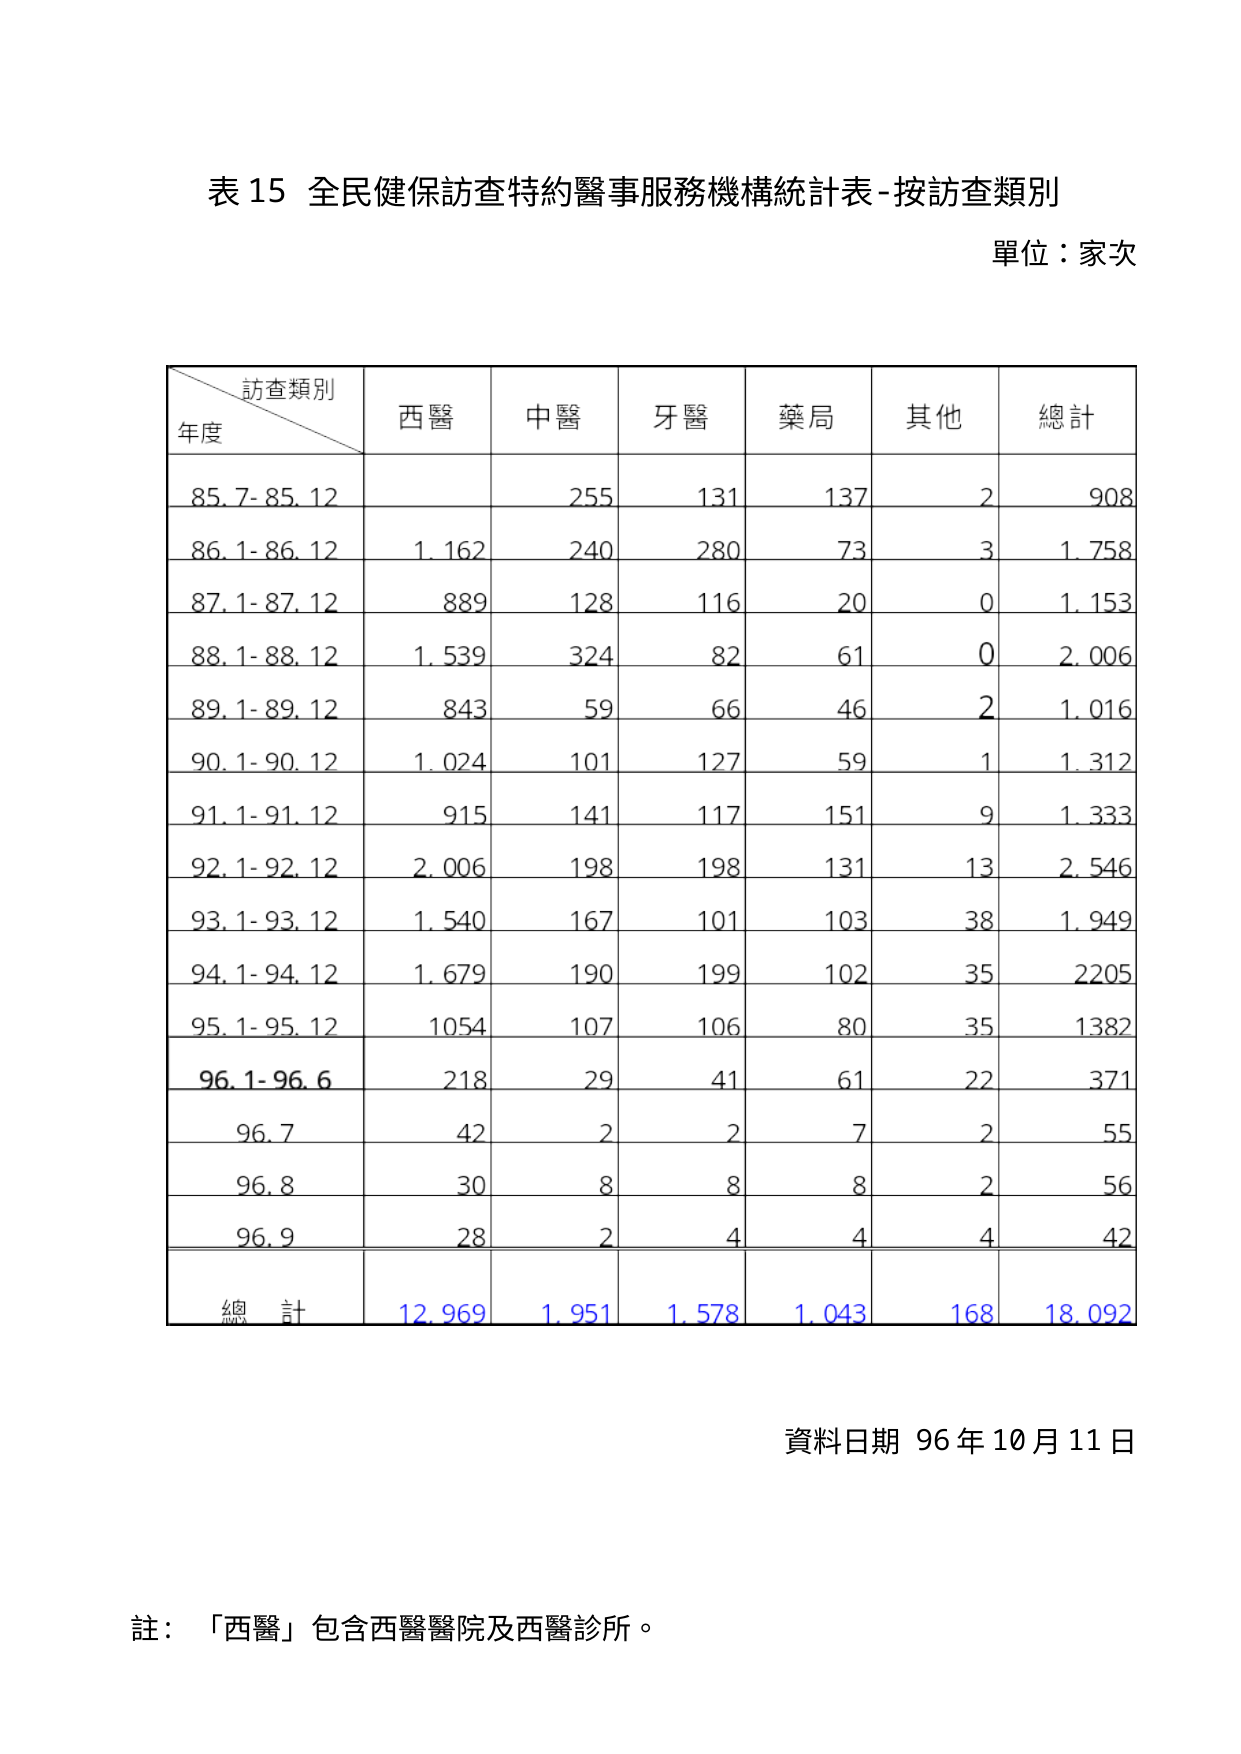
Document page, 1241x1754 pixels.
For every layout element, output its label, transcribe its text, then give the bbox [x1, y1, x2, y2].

text 註: 「西醫」包含西醫醫院及西醫診所。 [130, 1585, 1137, 1648]
text 資料日期 96年10月11日 [130, 1398, 1137, 1460]
text 單位：家次 [130, 210, 1137, 273]
text 表15 全民健保訪查特約醫事服務機構統計表-按訪查類別 [130, 148, 1137, 210]
